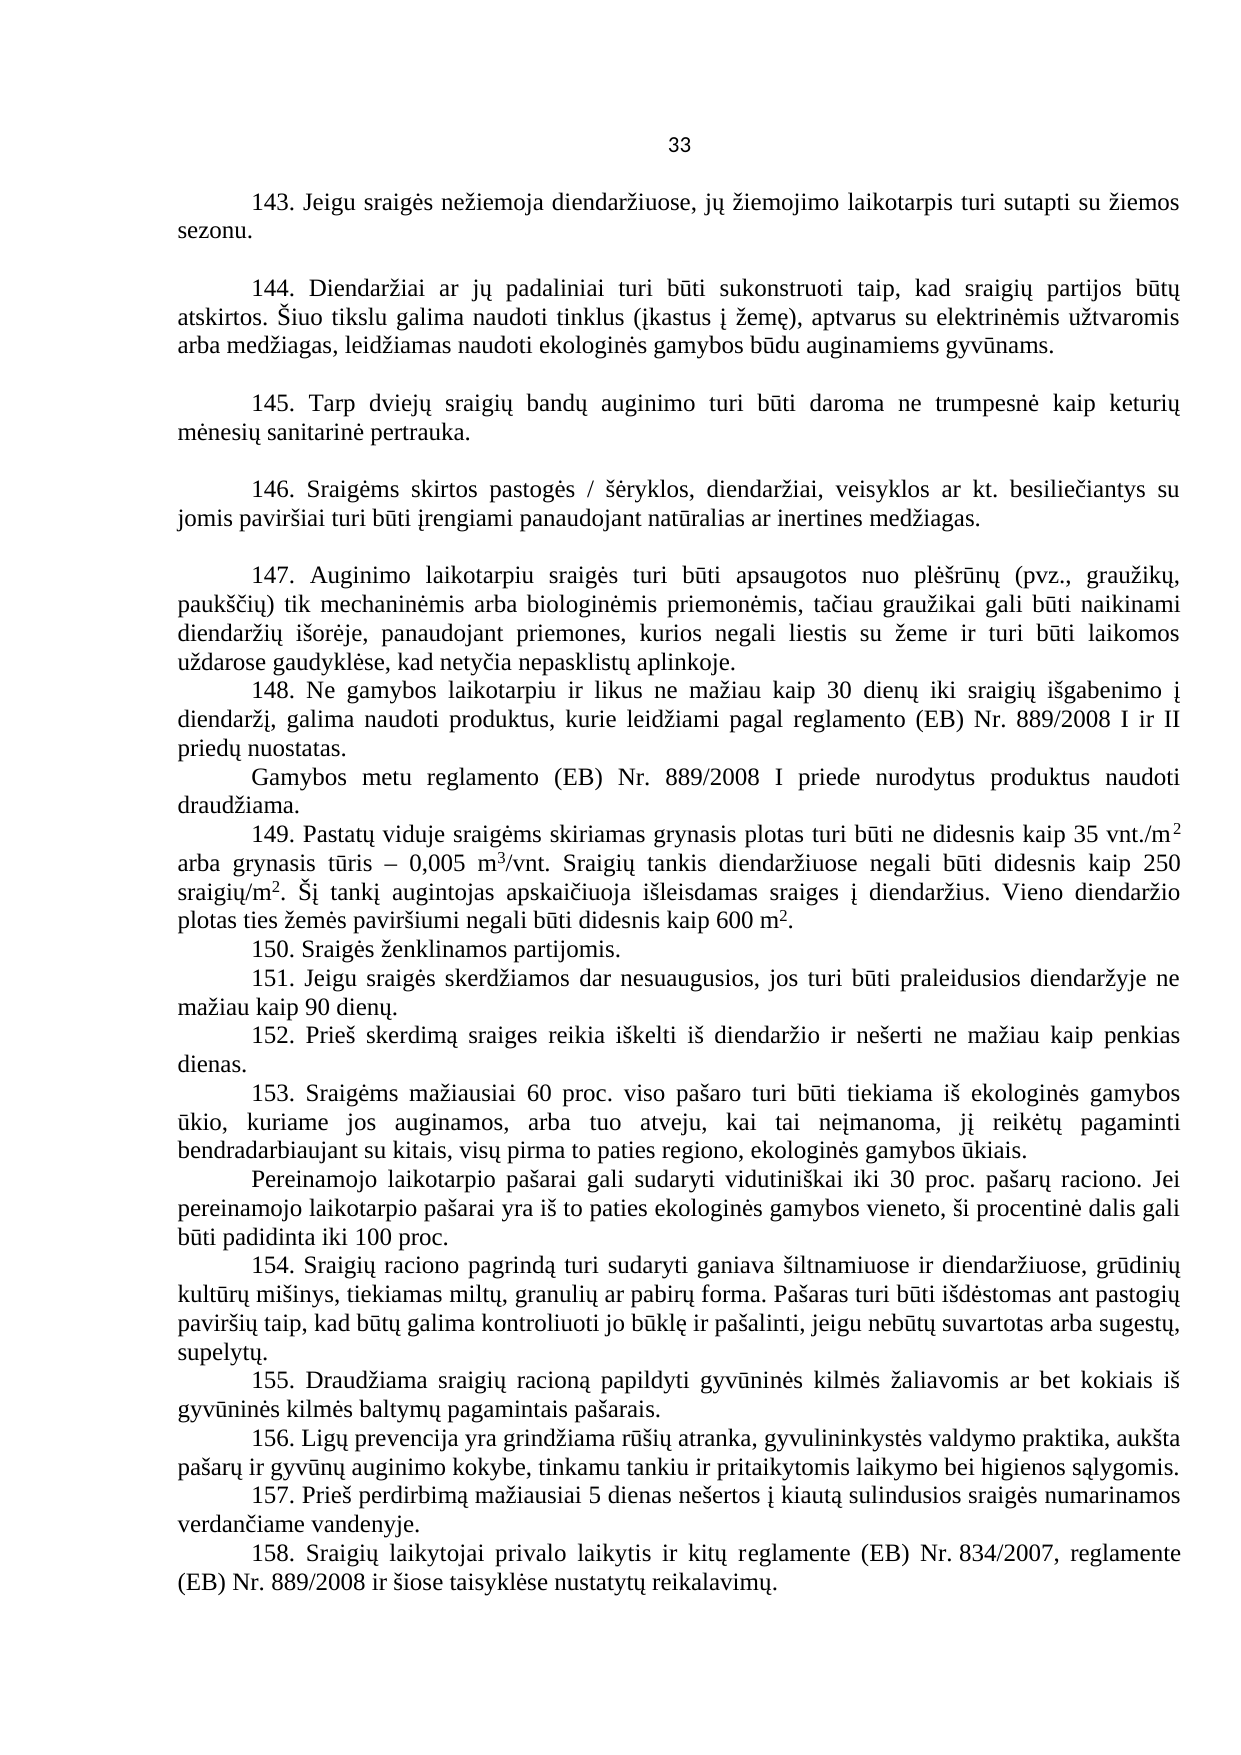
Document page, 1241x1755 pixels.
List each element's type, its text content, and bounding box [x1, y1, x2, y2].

text 143. Jeigu sraigės nežiemoja diendaržiuose, jų žiemojimo laikotarpis turi sutapti su žiemos sezonu. [177, 187, 1181, 244]
text 155. Draudžiama sraigių racioną papildyti gyvūninės kilmės žaliavomis ar bet kokiais iš gyvūninės kilmės baltymų pagamintais pašarais. [177, 1365, 1181, 1423]
text Pereinamojo laikotarpio pašarai gali sudaryti vidutiniškai iki 30 proc. pašarų raciono. Jei pereinamojo laikotarpio pašarai yra iš to paties ekologinės gamybos vieneto, ši procentinė dalis gali būti padidinta iki 100 proc. [177, 1164, 1181, 1250]
text 157. Prieš perdirbimą mažiausiai 5 dienas nešertos į kiautą sulindusios sraigės numarinamos verdančiame vandenyje. [177, 1480, 1181, 1538]
text 148. Ne gamybos laikotarpiu ir likus ne mažiau kaip 30 dienų iki sraigių išgabenimo į diendaržį, galima naudoti produktus, kurie leidžiami pagal reglamento (EB) Nr. 889/2008 I ir II priedų nuostatas. [177, 675, 1181, 762]
text 158. Sraigių laikytojai privalo laikytis ir kitų reglamente (EB) Nr. 834/2007, reglamente (EB) Nr. 889/2008 ir šiose taisyklėse nustatytų reikalavimų. [177, 1538, 1181, 1595]
text 147. Auginimo laikotarpiu sraigės turi būti apsaugotos nuo plėšrūnų (pvz., graužikų, paukščių) tik mechaninėmis arba biologinėmis priemonėmis, tačiau graužikai gali būti naikinami diendaržių išorėje, panaudojant priemones, kurios negali liestis su žeme ir turi būti laikomos uždarose gaudyklėse, kad netyčia nepasklistų aplinkoje. [177, 560, 1181, 675]
text 154. Sraigių raciono pagrindą turi sudaryti ganiava šiltnamiuose ir diendaržiuose, grūdinių kultūrų mišinys, tiekiamas miltų, granulių ar pabirų forma. Pašaras turi būti išdėstomas ant pastogių paviršių taip, kad būtų galima kontroliuoti jo būklę ir pašalinti, jeigu nebūtų suvartotas arba sugestų, supelytų. [177, 1250, 1181, 1365]
text 153. Sraigėms mažiausiai 60 proc. viso pašaro turi būti tiekiama iš ekologinės gamybos ūkio, kuriame jos auginamos, arba tuo atveju, kai tai neįmanoma, jį reikėtų pagaminti bendradarbiaujant su kitais, visų pirma to paties regiono, ekologinės gamybos ūkiais. [177, 1078, 1181, 1164]
text 146. Sraigėms skirtos pastogės / šėryklos, diendaržiai, veisyklos ar kt. besiliečiantys su jomis paviršiai turi būti įrengiami panaudojant natūralias ar inertines medžiagas. [177, 474, 1181, 532]
text 151. Jeigu sraigės skerdžiamos dar nesuaugusios, jos turi būti praleidusios diendaržyje ne mažiau kaip 90 dienų. [177, 963, 1181, 1020]
text 150. Sraigės ženklinamos partijomis. [177, 934, 1181, 963]
text 144. Diendaržiai ar jų padaliniai turi būti sukonstruoti taip, kad sraigių partijos būtų atskirtos. Šiuo tikslu galima naudoti tinklus (įkastus į žemę), aptvarus su elektrinėmis užtvaromis arba medžiagas, leidžiamas naudoti ekologinės gamybos būdu auginamiems gyvūnams. [177, 273, 1181, 359]
text 156. Ligų prevencija yra grindžiama rūšių atranka, gyvulininkystės valdymo praktika, aukšta pašarų ir gyvūnų auginimo kokybe, tinkamu tankiu ir pritaikytomis laikymo bei higienos sąlygomis. [177, 1423, 1181, 1480]
text 145. Tarp dviejų sraigių bandų auginimo turi būti daroma ne trumpesnė kaip keturių mėnesių sanitarinė pertrauka. [177, 388, 1181, 445]
text Gamybos metu reglamento (EB) Nr. 889/2008 I priede nurodytus produktus naudoti draudžiama. [177, 762, 1181, 819]
text 152. Prieš skerdimą sraiges reikia iškelti iš diendaržio ir nešerti ne mažiau kaip penkias dienas. [177, 1020, 1181, 1078]
text 149. Pastatų viduje sraigėms skiriamas grynasis plotas turi būti ne didesnis kaip 35 vnt./m2 arba grynasis tūris – 0,005 m3/vnt. Sraigių tankis diendaržiuose negali būti didesnis kaip 250 sraigių/m2. Šį tankį augintojas apskaičiuoja išleisdamas sraiges į diendaržius. Vieno diendaržio plotas ties žemės paviršiumi negali būti didesnis kaip 600 m2. [177, 819, 1181, 934]
